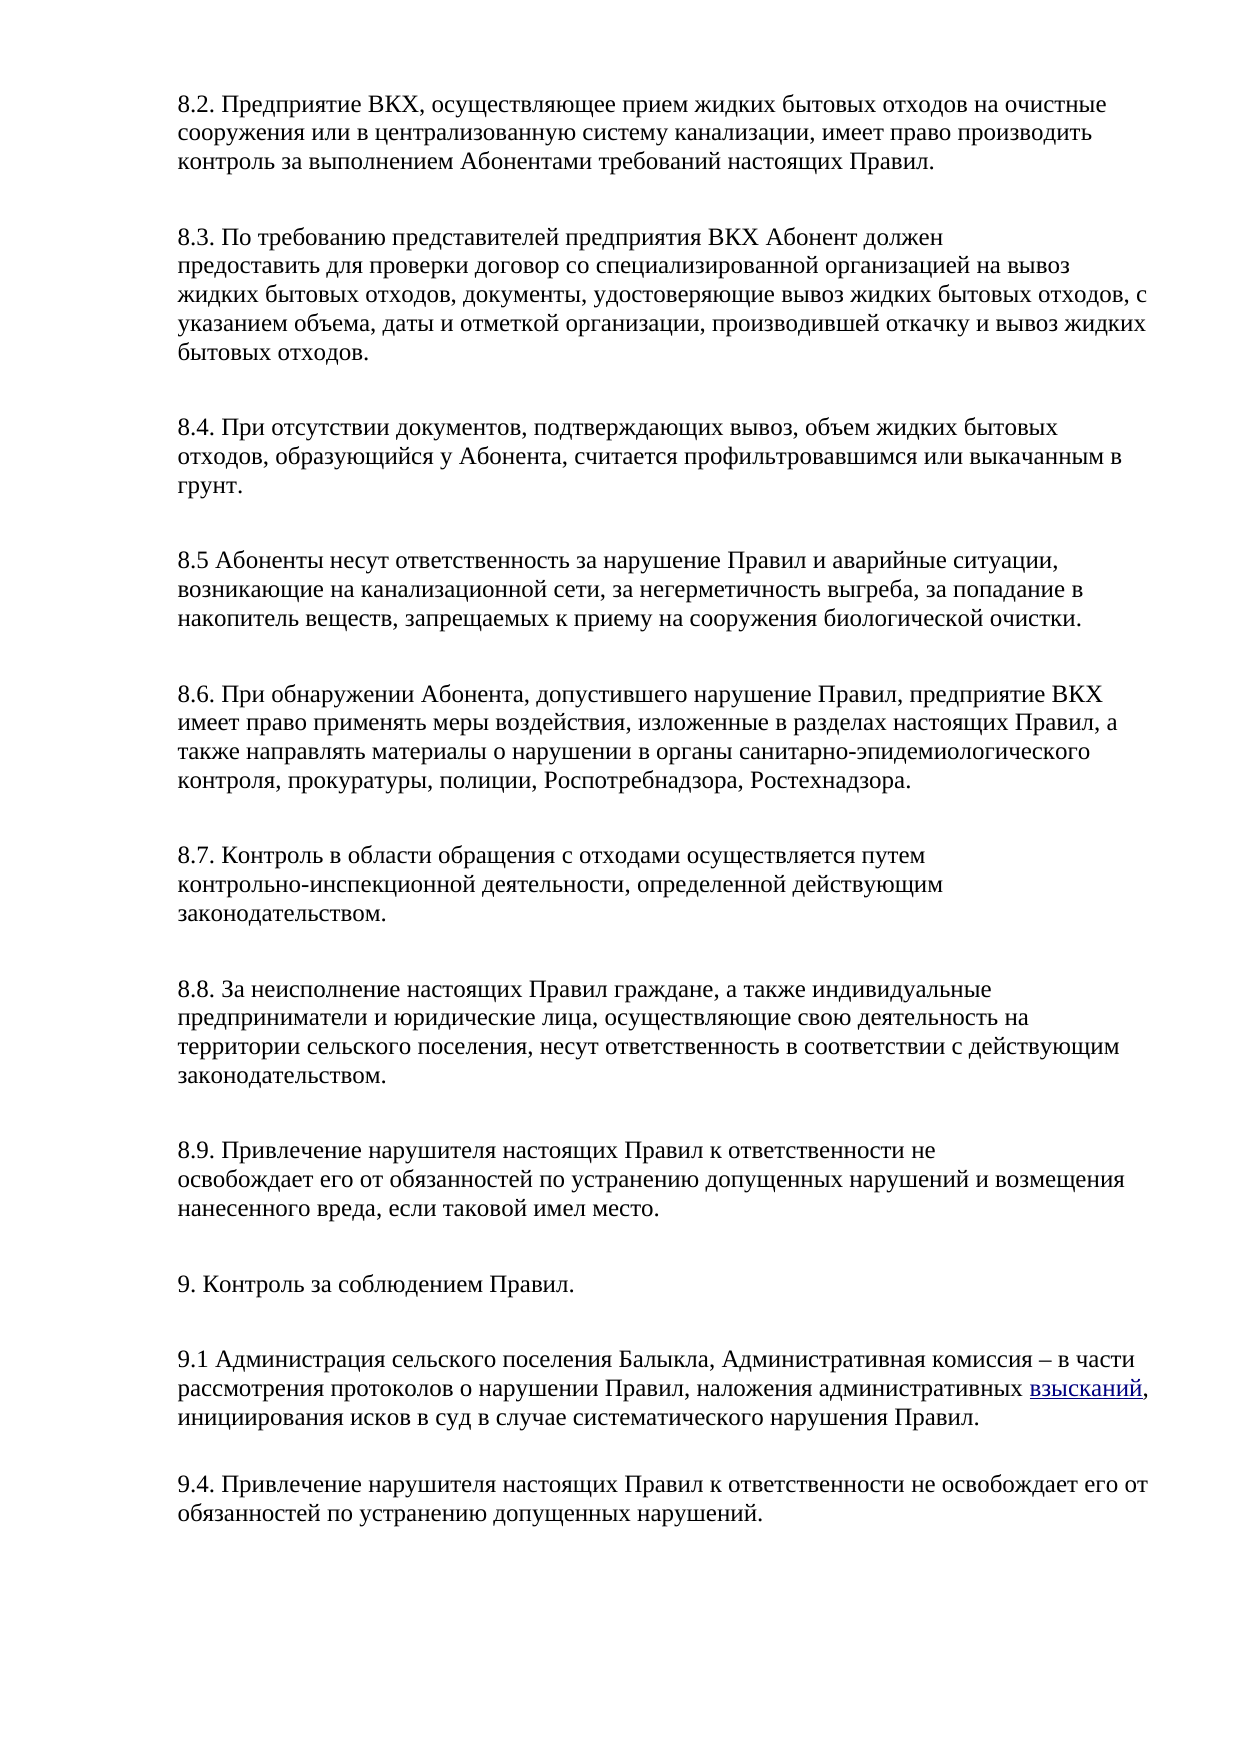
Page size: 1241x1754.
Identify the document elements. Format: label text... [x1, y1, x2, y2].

text 9. Контроль за соблюдением Правил. [177, 1269, 1152, 1297]
text 8.5 Абоненты несут ответственность за нарушение Правил и аварийные ситуации, возникающие на канализационной сети, за негерметичность выгреба, за попадание в накопитель веществ, запрещаемых к приему на сооружения биологической очистки. [177, 546, 1152, 632]
text 9.4. Привлечение нарушителя настоящих Правил к ответственности не освобождает его от обязанностей по устранению допущенных нарушений. [177, 1469, 1152, 1527]
text 9.1 Администрация сельского поселения Балыкла, Административная комиссия – в части рассмотрения протоколов о нарушении Правил, наложения административных взысканий, инициирования исков в суд в случае систематического нарушения Правил. [177, 1344, 1152, 1431]
text 8.7. Контроль в области обращения с отходами осуществляется путем контрольно-инспекционной деятельности, определенной действующим законодательством. [177, 841, 1152, 927]
text 8.8. За неисполнение настоящих Правил граждане, а также индивидуальные предприниматели и юридические лица, осуществляющие свою деятельность на территории сельского поселения, несут ответственность в соответствии с действующим законодательством. [177, 974, 1152, 1089]
text 8.2. Предприятие ВКХ, осуществляющее прием жидких бытовых отходов на очистные сооружения или в централизованную систему канализации, имеет право производить контроль за выполнением Абонентами требований настоящих Правил. [177, 89, 1152, 175]
text 8.6. При обнаружении Абонента, допустившего нарушение Правил, предприятие ВКХ имеет право применять меры воздействия, изложенные в разделах настоящих Правил, а также направлять материалы о нарушении в органы санитарно-эпидемиологического контроля, прокуратуры, полиции, Роспотребнадзора, Ростехнадзора. [177, 679, 1152, 794]
text 8.9. Привлечение нарушителя настоящих Правил к ответственности не освобождает его от обязанностей по устранению допущенных нарушений и возмещения нанесенного вреда, если таковой имел место. [177, 1136, 1152, 1222]
text 8.3. По требованию представителей предприятия ВКХ Абонент должен предоставить для проверки договор со специализированной организацией на вывоз жидких бытовых отходов, документы, удостоверяющие вывоз жидких бытовых отходов, с указанием объема, даты и отметкой организации, производившей откачку и вывоз жидких бытовых отходов. [177, 222, 1152, 366]
text 8.4. При отсутствии документов, подтверждающих вывоз, объем жидких бытовых отходов, образующийся у Абонента, считается профильтровавшимся или выкачанным в грунт. [177, 412, 1152, 499]
